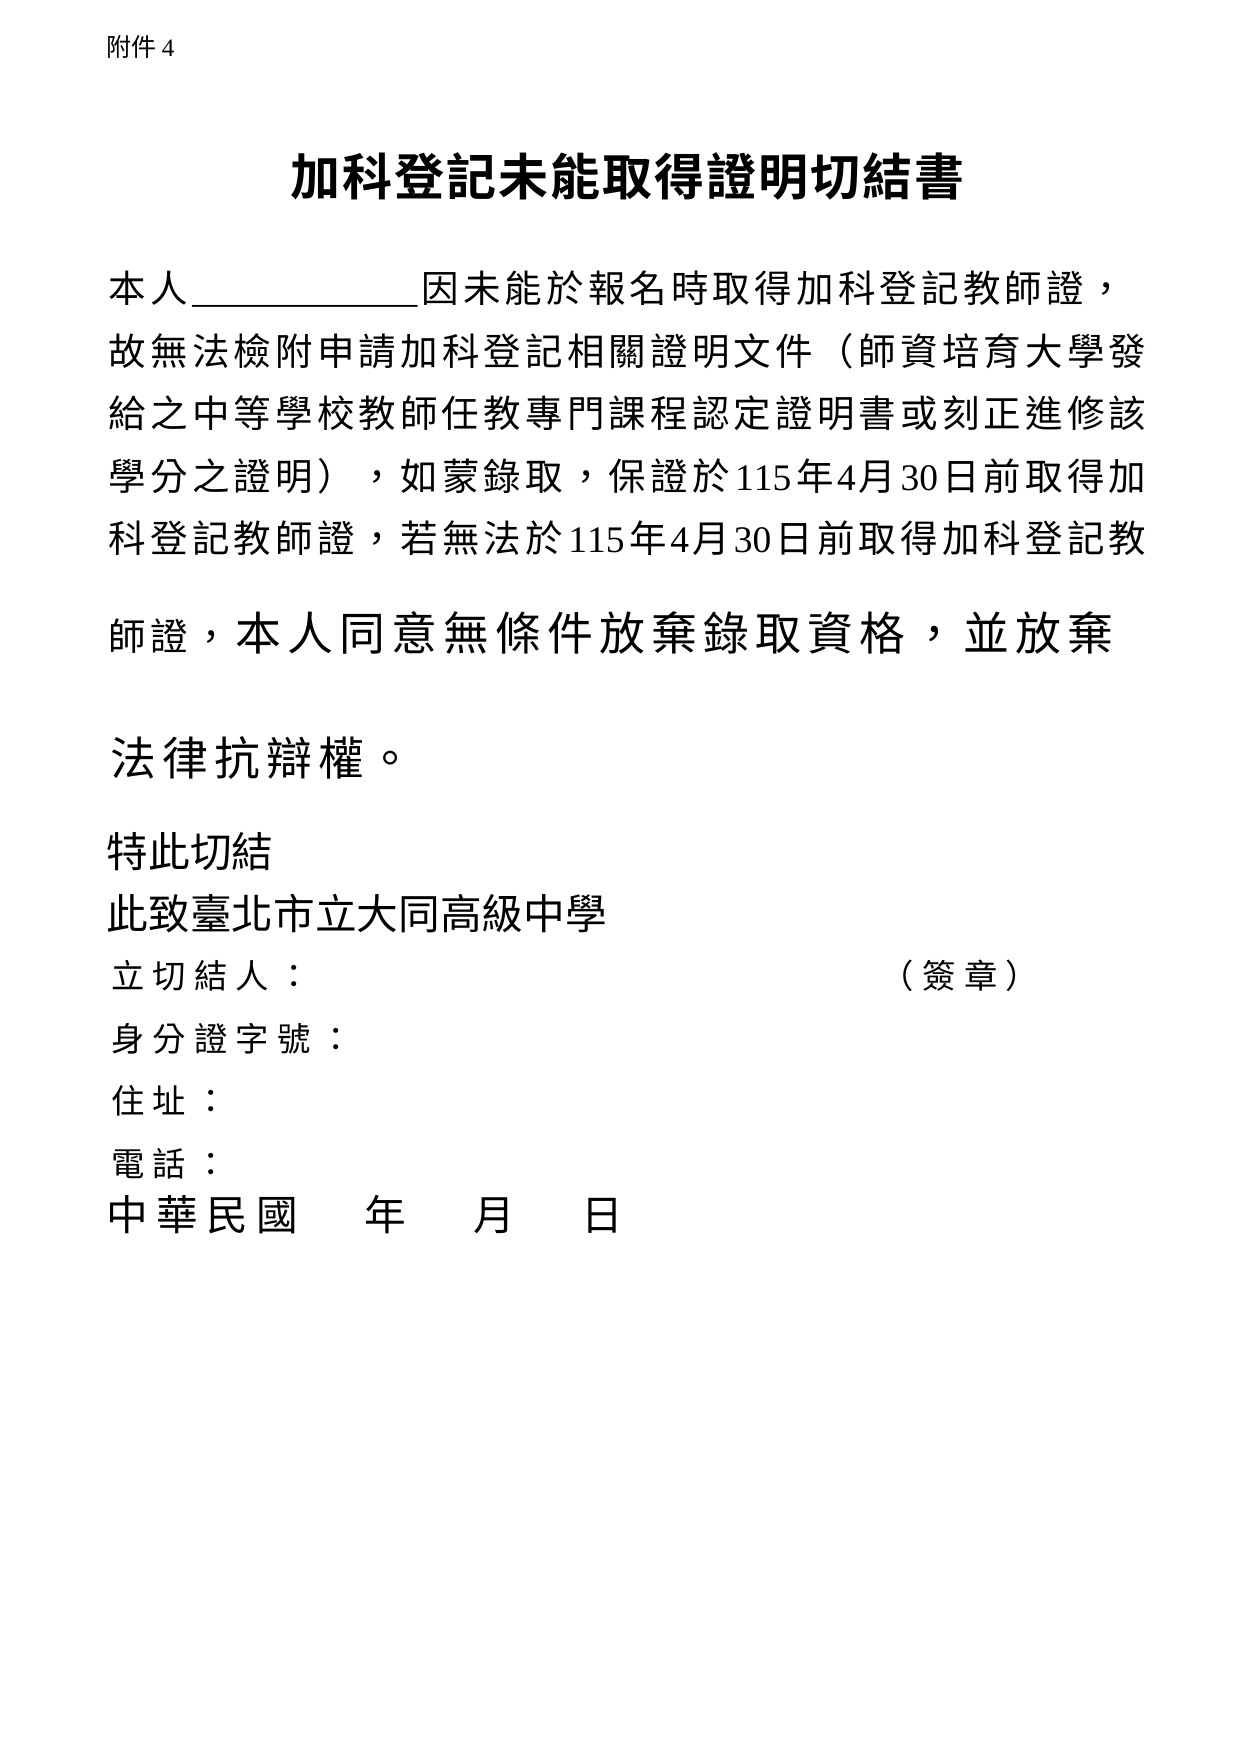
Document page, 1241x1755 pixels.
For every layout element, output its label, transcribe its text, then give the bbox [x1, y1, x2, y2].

text 加科登記未能取得證明切結書 [107, 101, 1148, 226]
text 身分證字號： [107, 995, 1148, 1057]
text 電話： [107, 1120, 1148, 1182]
text 立切結人： （簽章） [107, 932, 1148, 995]
text 本人____________因未能於報名時取得加科登記教師證，故無法檢附申請加科登記相關證明文件（師資培育大學發給之中等學校教師任教專門課程認定證明書或刻正進修該學分之證明），如蒙錄取，保證於115年4月30日前取得加科登記教師證，若無法於115年4月30日前取得加科登記教師證，本人同意無條件放棄錄取資格，並放棄法律抗辯權。 [107, 245, 1148, 807]
text 特此切結 [107, 807, 1148, 870]
text 中華民國 年 月 日 [107, 1182, 1148, 1243]
text 附件4 [107, 27, 1148, 64]
text 住址： [107, 1057, 1148, 1120]
text 此致臺北市立大同高級中學 [107, 870, 1148, 932]
